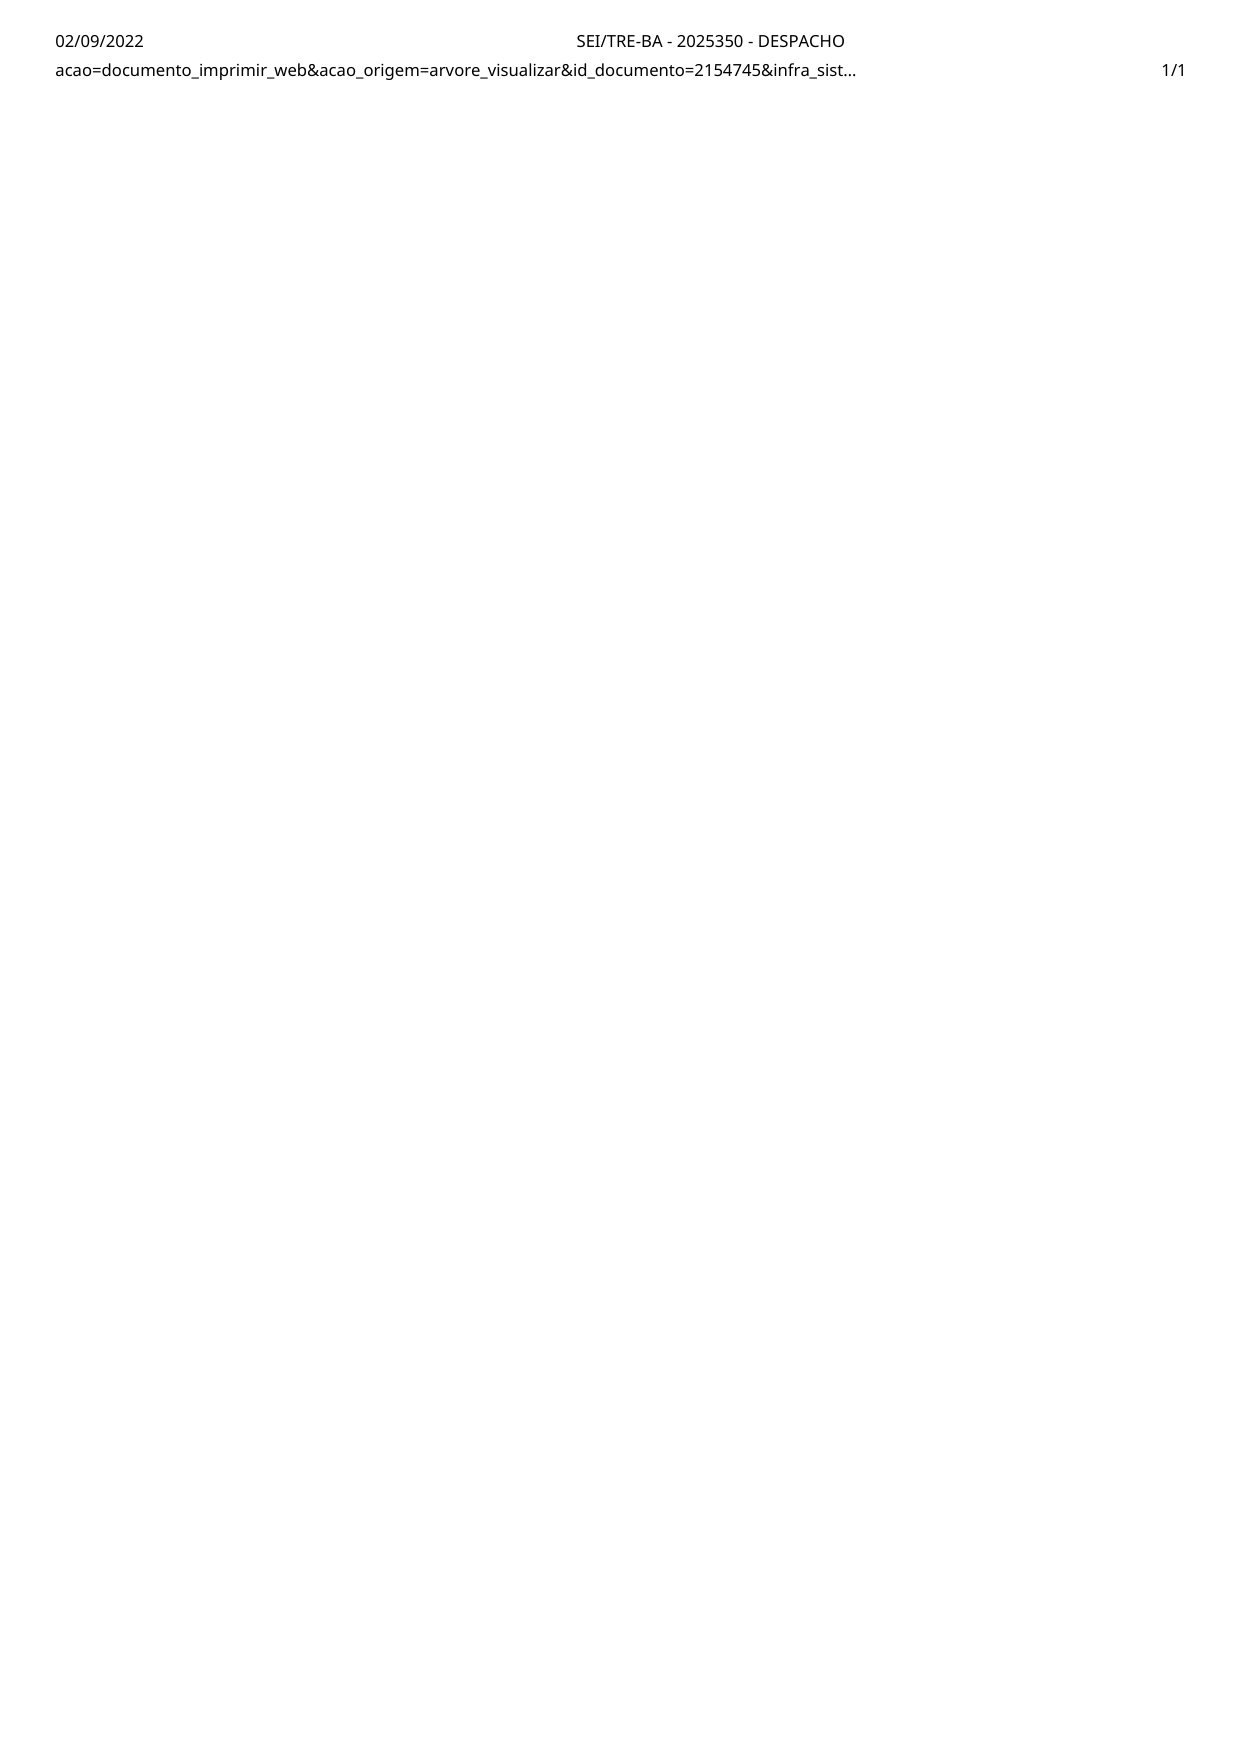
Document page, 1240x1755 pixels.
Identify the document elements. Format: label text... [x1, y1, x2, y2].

text acao=documento_imprimir_web&acao_origem=arvore_visualizar&id_documento=2154745&infra_sist… 1/1 [55, 58, 1196, 81]
